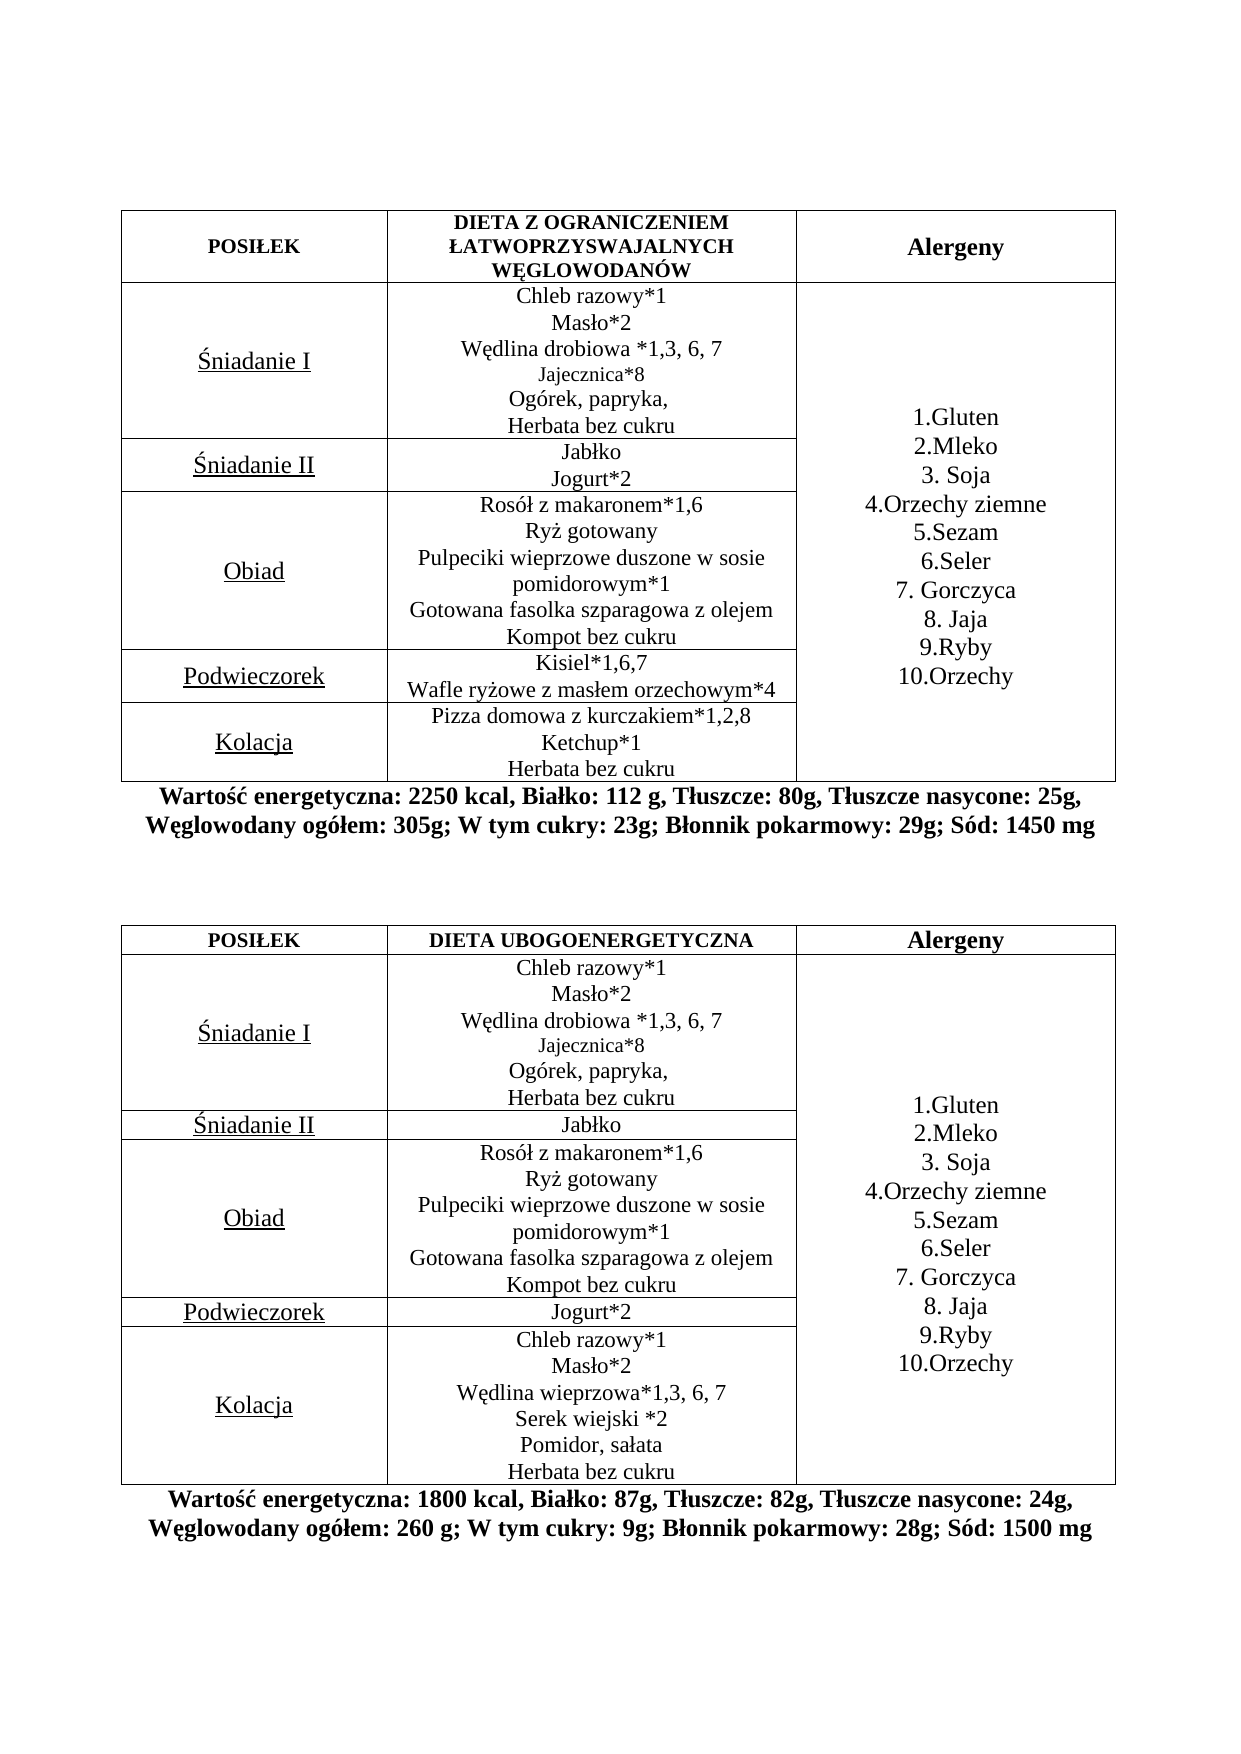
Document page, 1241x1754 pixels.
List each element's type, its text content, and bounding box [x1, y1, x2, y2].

table_header DIETA Z OGRANICZENIEM ŁATWOPRZYSWAJALNYCH WĘGLOWODANÓW [388, 211, 796, 282]
table_cell Jabłko Jogurt*2 [388, 439, 796, 491]
table_cell Śniadanie I [122, 283, 387, 438]
table_cell Śniadanie II [122, 1111, 387, 1139]
table_cell Kolacja [122, 703, 387, 781]
table_cell Chleb razowy*1 Masło*2 Wędlina drobiowa *1,3, 6, 7 Jajecznica*8 Ogórek, papryka, Herbata bez cukru [388, 955, 796, 1110]
table_cell Rosół z makaronem*1,6 Ryż gotowany Pulpeciki wieprzowe duszone w sosie pomidorowym*1 Gotowana fasolka szparagowa z olejem Kompot bez cukru [388, 492, 796, 649]
table_cell Śniadanie II [122, 439, 387, 491]
table_cell Chleb razowy*1 Masło*2 Wędlina wieprzowa*1,3, 6, 7 Serek wiejski *2 Pomidor, sałata Herbata bez cukru [388, 1327, 796, 1484]
table_cell Jabłko [388, 1111, 796, 1139]
table_header Alergeny [797, 211, 1115, 282]
table_cell Pizza domowa z kurczakiem*1,2,8 Ketchup*1 Herbata bez cukru [388, 703, 796, 781]
table_cell Obiad [122, 1140, 387, 1297]
text Wartość energetyczna: 2250 kcal, Białko: 112 g, Tłuszcze: 80g, Tłuszcze nasycone: 25g, Węglowodany ogółem: 305g; W tym cukry: 23g; Błonnik pokarmowy: 29g; Sód: 1450 mg [118, 781, 1122, 839]
table_header Alergeny [797, 926, 1115, 954]
table_cell Podwieczorek [122, 650, 387, 702]
text Wartość energetyczna: 1800 kcal, Białko: 87g, Tłuszcze: 82g, Tłuszcze nasycone: 24g, Węglowodany ogółem: 260 g; W tym cukry: 9g; Błonnik pokarmowy: 28g; Sód: 1500 mg [118, 1484, 1122, 1542]
table_cell Podwieczorek [122, 1298, 387, 1326]
table_header POSIŁEK [122, 211, 387, 282]
table_cell Chleb razowy*1 Masło*2 Wędlina drobiowa *1,3, 6, 7 Jajecznica*8 Ogórek, papryka, Herbata bez cukru [388, 283, 796, 438]
table_cell Śniadanie I [122, 955, 387, 1110]
table_cell Kisiel*1,6,7 Wafle ryżowe z masłem orzechowym*4 [388, 650, 796, 702]
table_cell Kolacja [122, 1327, 387, 1484]
table_cell 1.Gluten 2.Mleko 3. Soja 4.Orzechy ziemne 5.Sezam 6.Seler 7. Gorczyca 8. Jaja 9.Ryby 10.Orzechy [797, 955, 1115, 1484]
table_cell Jogurt*2 [388, 1298, 796, 1326]
table_cell Obiad [122, 492, 387, 649]
table_cell 1.Gluten 2.Mleko 3. Soja 4.Orzechy ziemne 5.Sezam 6.Seler 7. Gorczyca 8. Jaja 9.Ryby 10.Orzechy [797, 283, 1115, 781]
table_header DIETA UBOGOENERGETYCZNA [388, 926, 796, 954]
table_header POSIŁEK [122, 926, 387, 954]
table_cell Rosół z makaronem*1,6 Ryż gotowany Pulpeciki wieprzowe duszone w sosie pomidorowym*1 Gotowana fasolka szparagowa z olejem Kompot bez cukru [388, 1140, 796, 1297]
